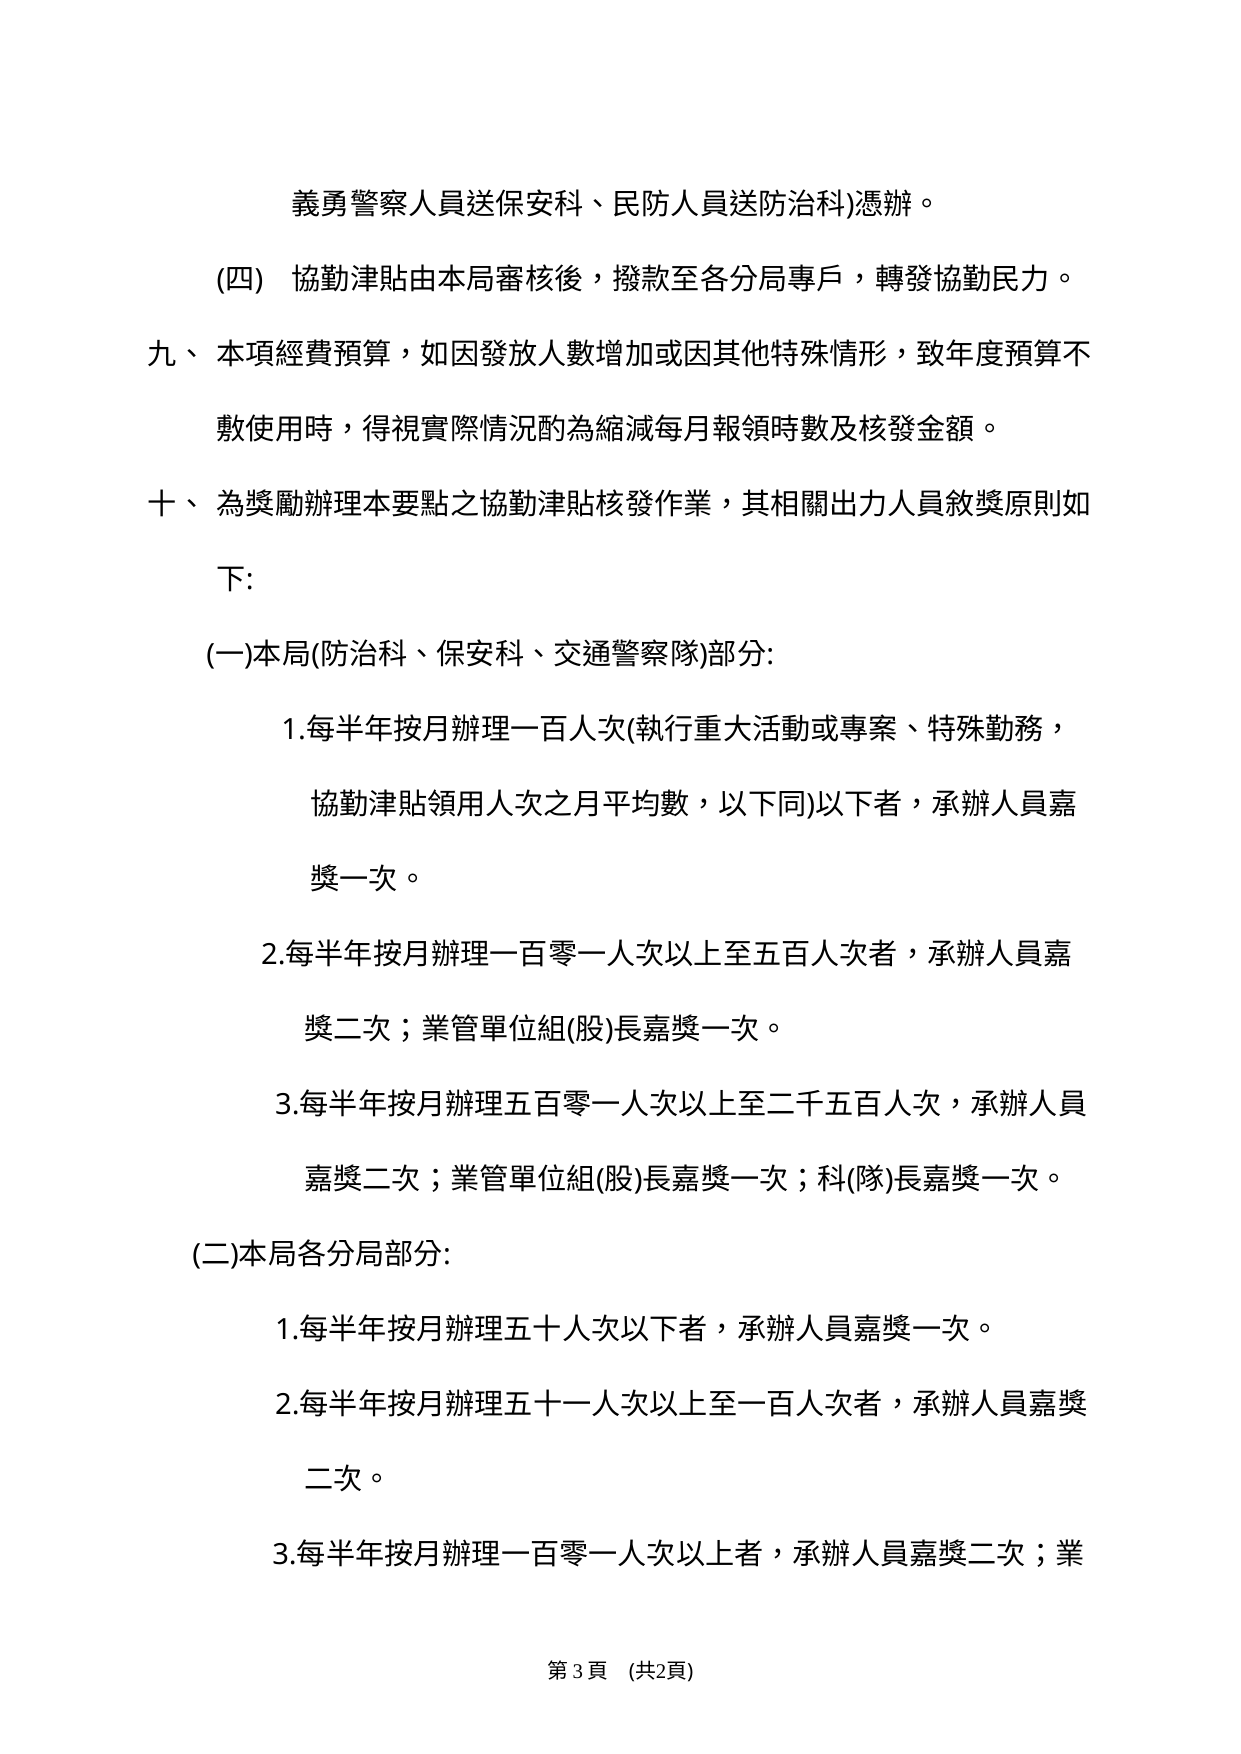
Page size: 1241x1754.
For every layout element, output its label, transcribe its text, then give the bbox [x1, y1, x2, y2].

list 協勤津貼由本局審核後，撥款至各分局專戶，轉發協勤民力。 [216, 239, 1092, 314]
text 3.每半年按月辦理五百零一人次以上至二千五百人次，承辦人員嘉獎二次；業管單位組(股)長嘉獎一次；科(隊)長嘉獎一次。 [275, 1064, 1092, 1214]
text 1.每半年按月辦理五十人次以下者，承辦人員嘉獎一次。 [216, 1289, 1092, 1364]
text 1.每半年按月辦理一百人次(執行重大活動或專案、特殊勤務，協勤津貼領用人次之月平均數，以下同)以下者，承辦人員嘉獎一次。 [281, 689, 1092, 914]
text (一)本局(防治科、保安科、交通警察隊)部分: [148, 614, 1092, 689]
list 本項經費預算，如因發放人數增加或因其他特殊情形，致年度預算不敷使用時，得視實際情況酌為縮減每月報領時數及核發金額。 [148, 314, 1092, 464]
text 獎二次；業管單位組(股)長嘉獎一次。 [304, 989, 1092, 1064]
text 2.每半年按月辦理五十一人次以上至一百人次者，承辦人員嘉獎二次。 [275, 1364, 1092, 1514]
list 義勇警察人員送保安科、民防人員送防治科)憑辦。 [216, 164, 1092, 239]
text 3.每半年按月辦理一百零一人次以上者，承辦人員嘉獎二次；業 [264, 1514, 1092, 1589]
list 為獎勵辦理本要點之協勤津貼核發作業，其相關出力人員敘獎原則如下: [148, 464, 1092, 614]
text (二)本局各分局部分: [148, 1214, 1092, 1289]
text 2.每半年按月辦理一百零一人次以上至五百人次者，承辦人員嘉 [246, 914, 1092, 989]
